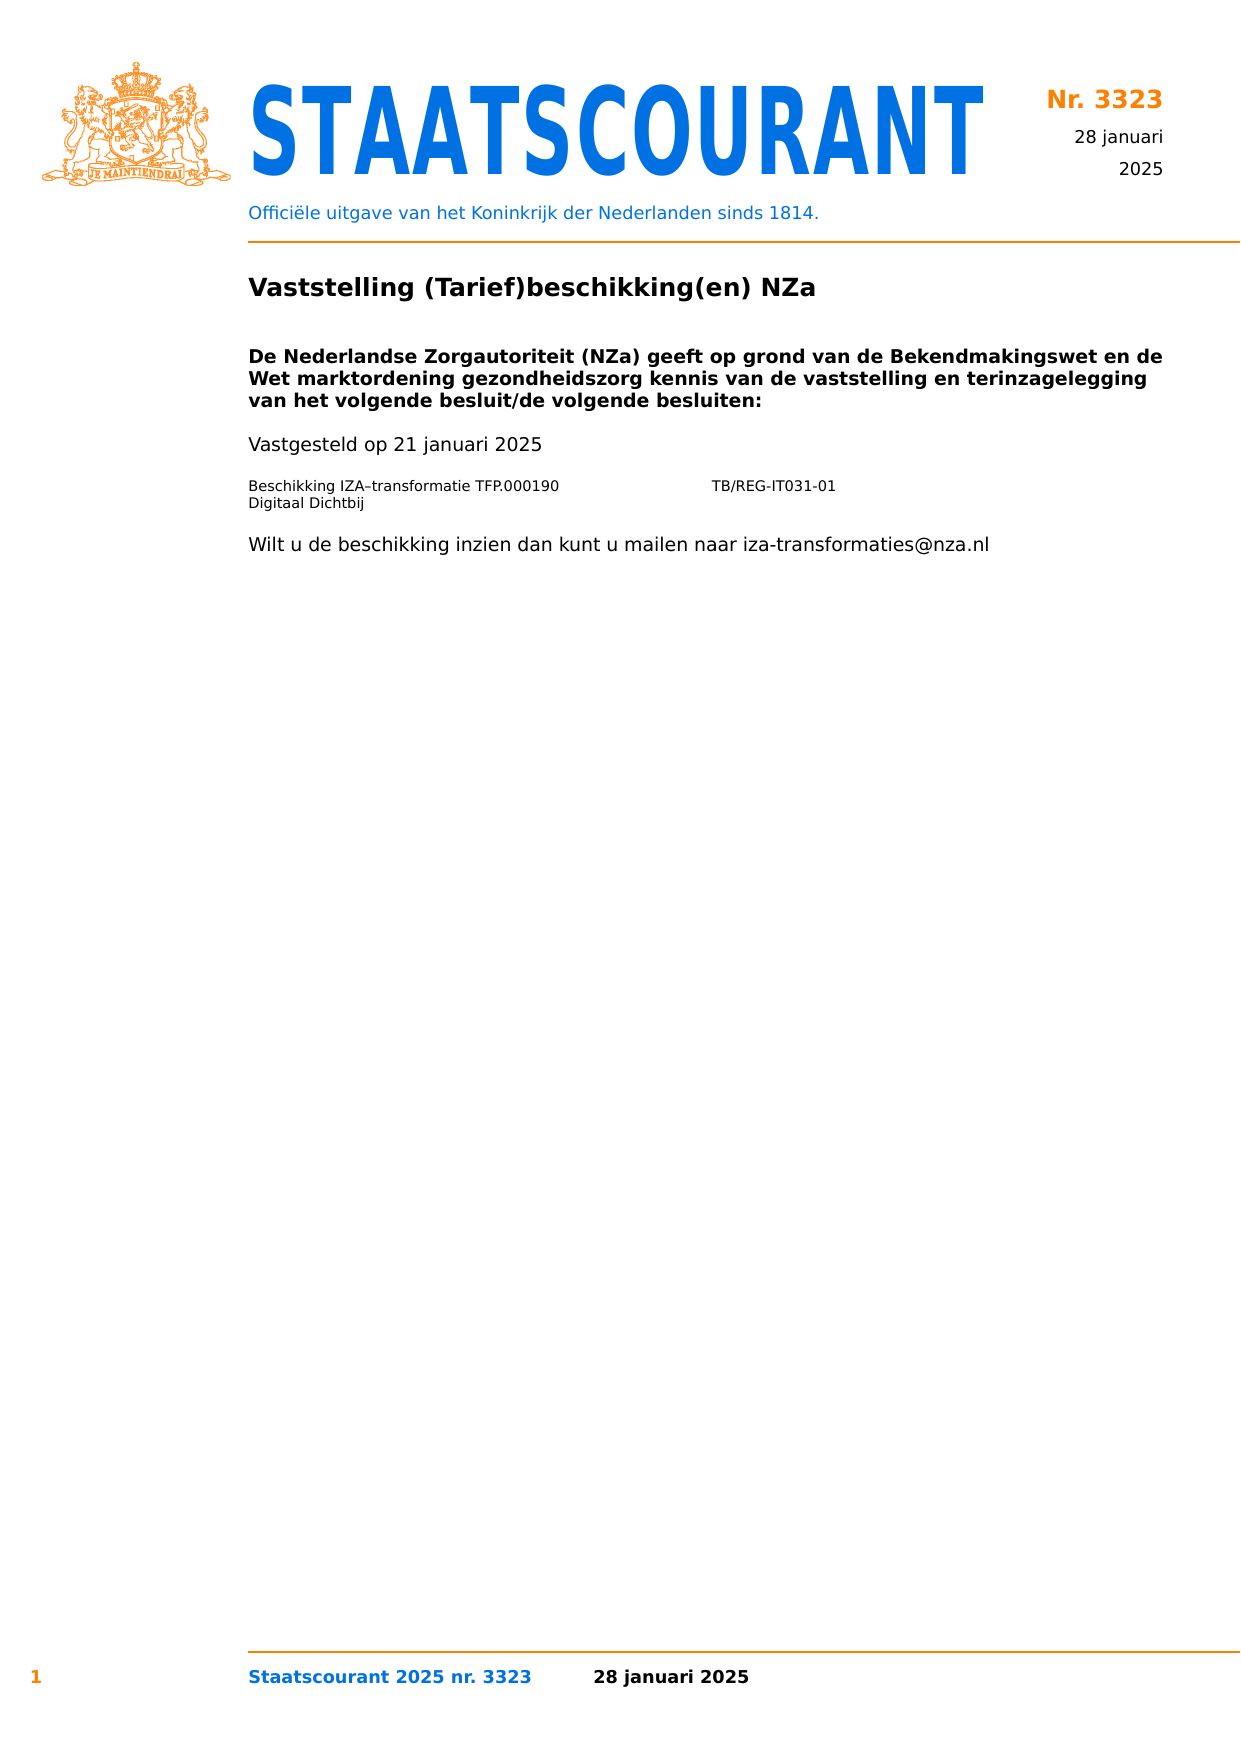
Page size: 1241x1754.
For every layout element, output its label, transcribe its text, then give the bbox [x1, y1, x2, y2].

table_header STAATSCOURANT [248, 62, 998, 203]
picture [41, 62, 231, 186]
subtitle Vaststelling (Tarief)beschikking(en) NZa [248, 273, 1163, 302]
table_cell Officiële uitgave van het Koninkrijk der Nederlanden sinds 1814. [248, 203, 1240, 241]
text De Nederlandse Zorgautoriteit (NZa) geeft op grond van de Bekendmakingswet en de Wet marktordening gezondheidszorg kennis van de vaststelling en terinzagelegging van het volgende besluit/de volgende besluiten: [248, 346, 1163, 412]
text Vastgesteld op 21 januari 2025 [248, 434, 1163, 456]
table_cell 2025 [998, 153, 1240, 203]
table_cell 28 januari [998, 121, 1240, 153]
table_header Nr. 3323 [998, 62, 1240, 121]
table_header [25, 62, 248, 241]
table_header Beschikking IZA–transformatie TFP.000190 Digitaal Dichtbij [248, 478, 706, 512]
text Wilt u de beschikking inzien dan kunt u mailen naar iza-transformaties@nza.nl [248, 533, 1163, 555]
table_header TB/REG-IT031-01 [706, 478, 1163, 512]
